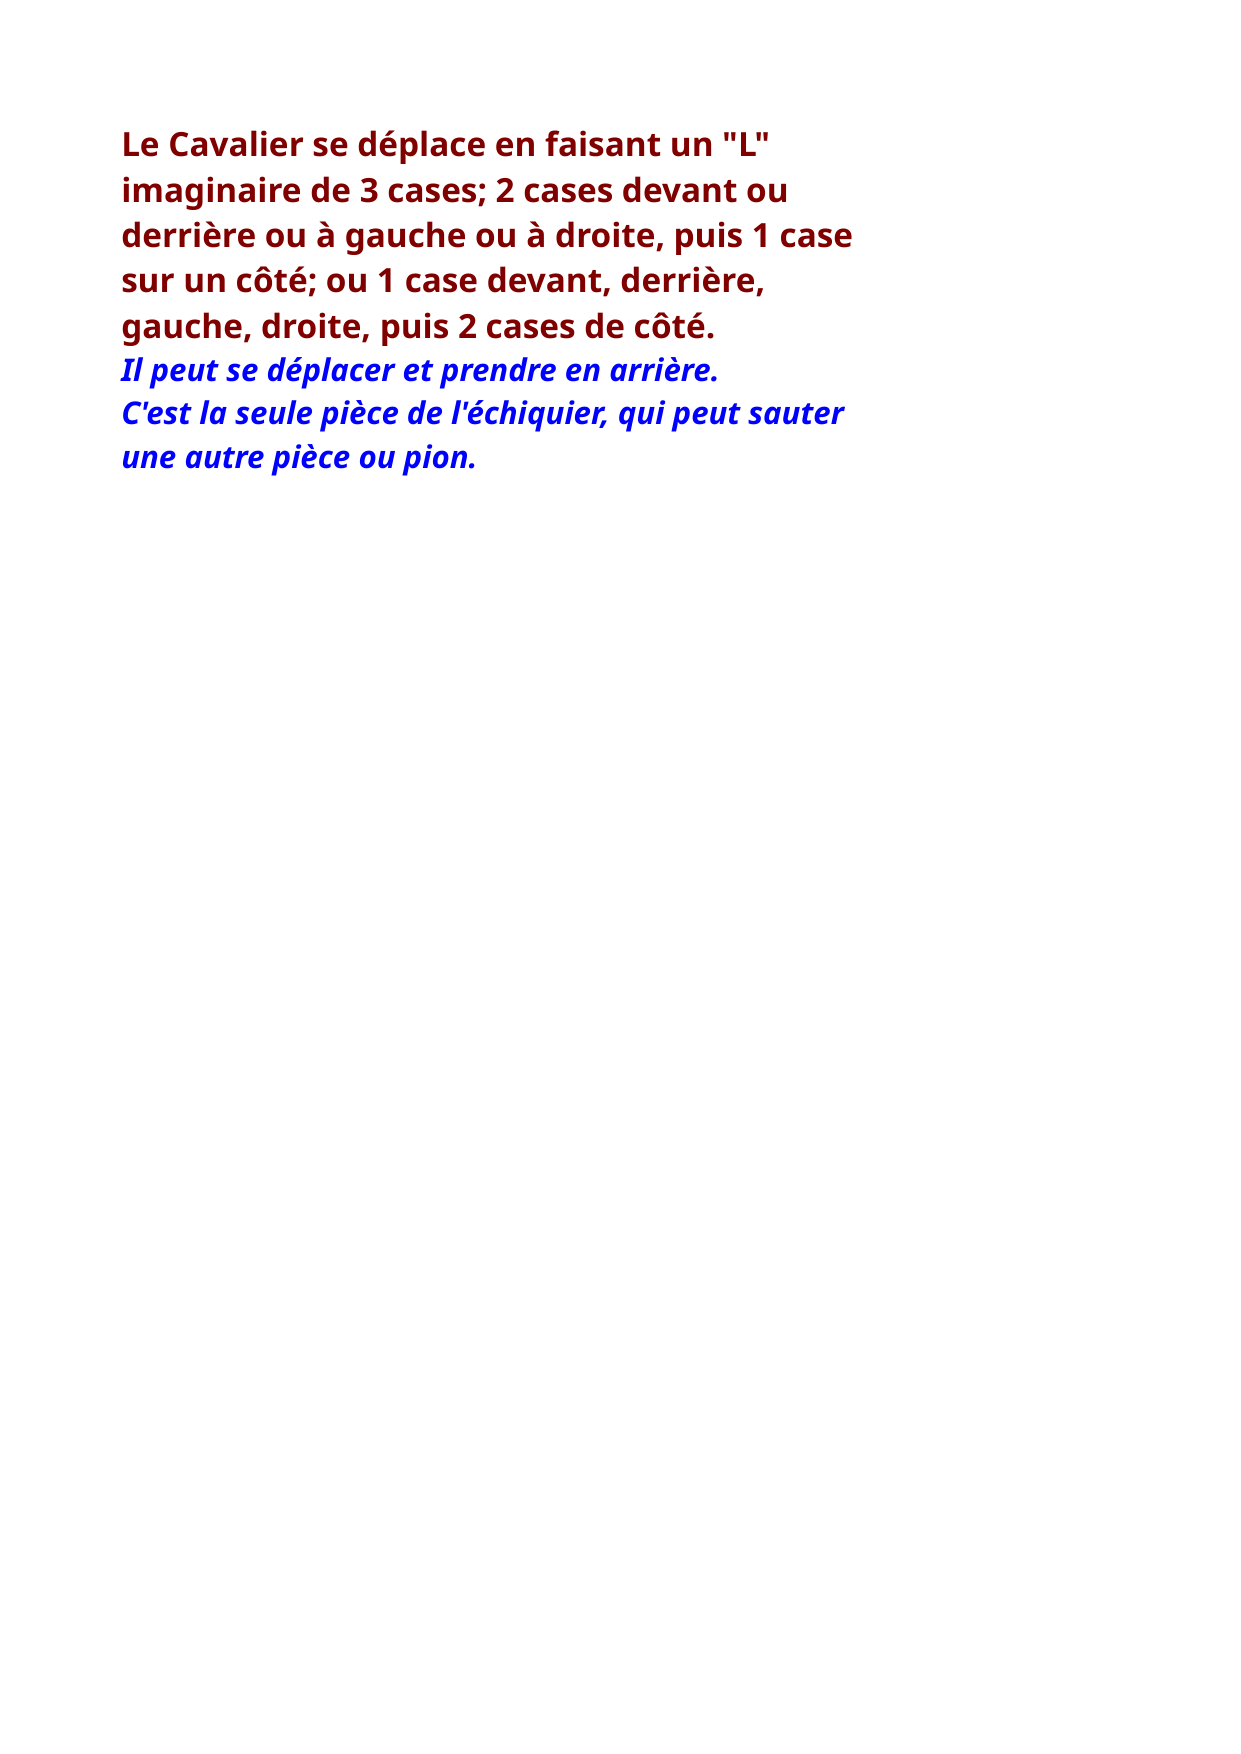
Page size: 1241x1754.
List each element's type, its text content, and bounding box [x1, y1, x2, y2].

table_header [874, 118, 1122, 482]
table_header Le Cavalier se déplace en faisant un "L" imaginaire de 3 cases; 2 cases devant ou derrière ou à gauche ou à droite, puis 1 case sur un côté; ou 1 case devant, derrière, gauche, droite, puis 2 cases de côté. Il peut se déplacer et prendre en arrière. C'est la seule pièce de l'échiquier, qui peut sauter une autre pièce ou pion. [118, 118, 874, 482]
